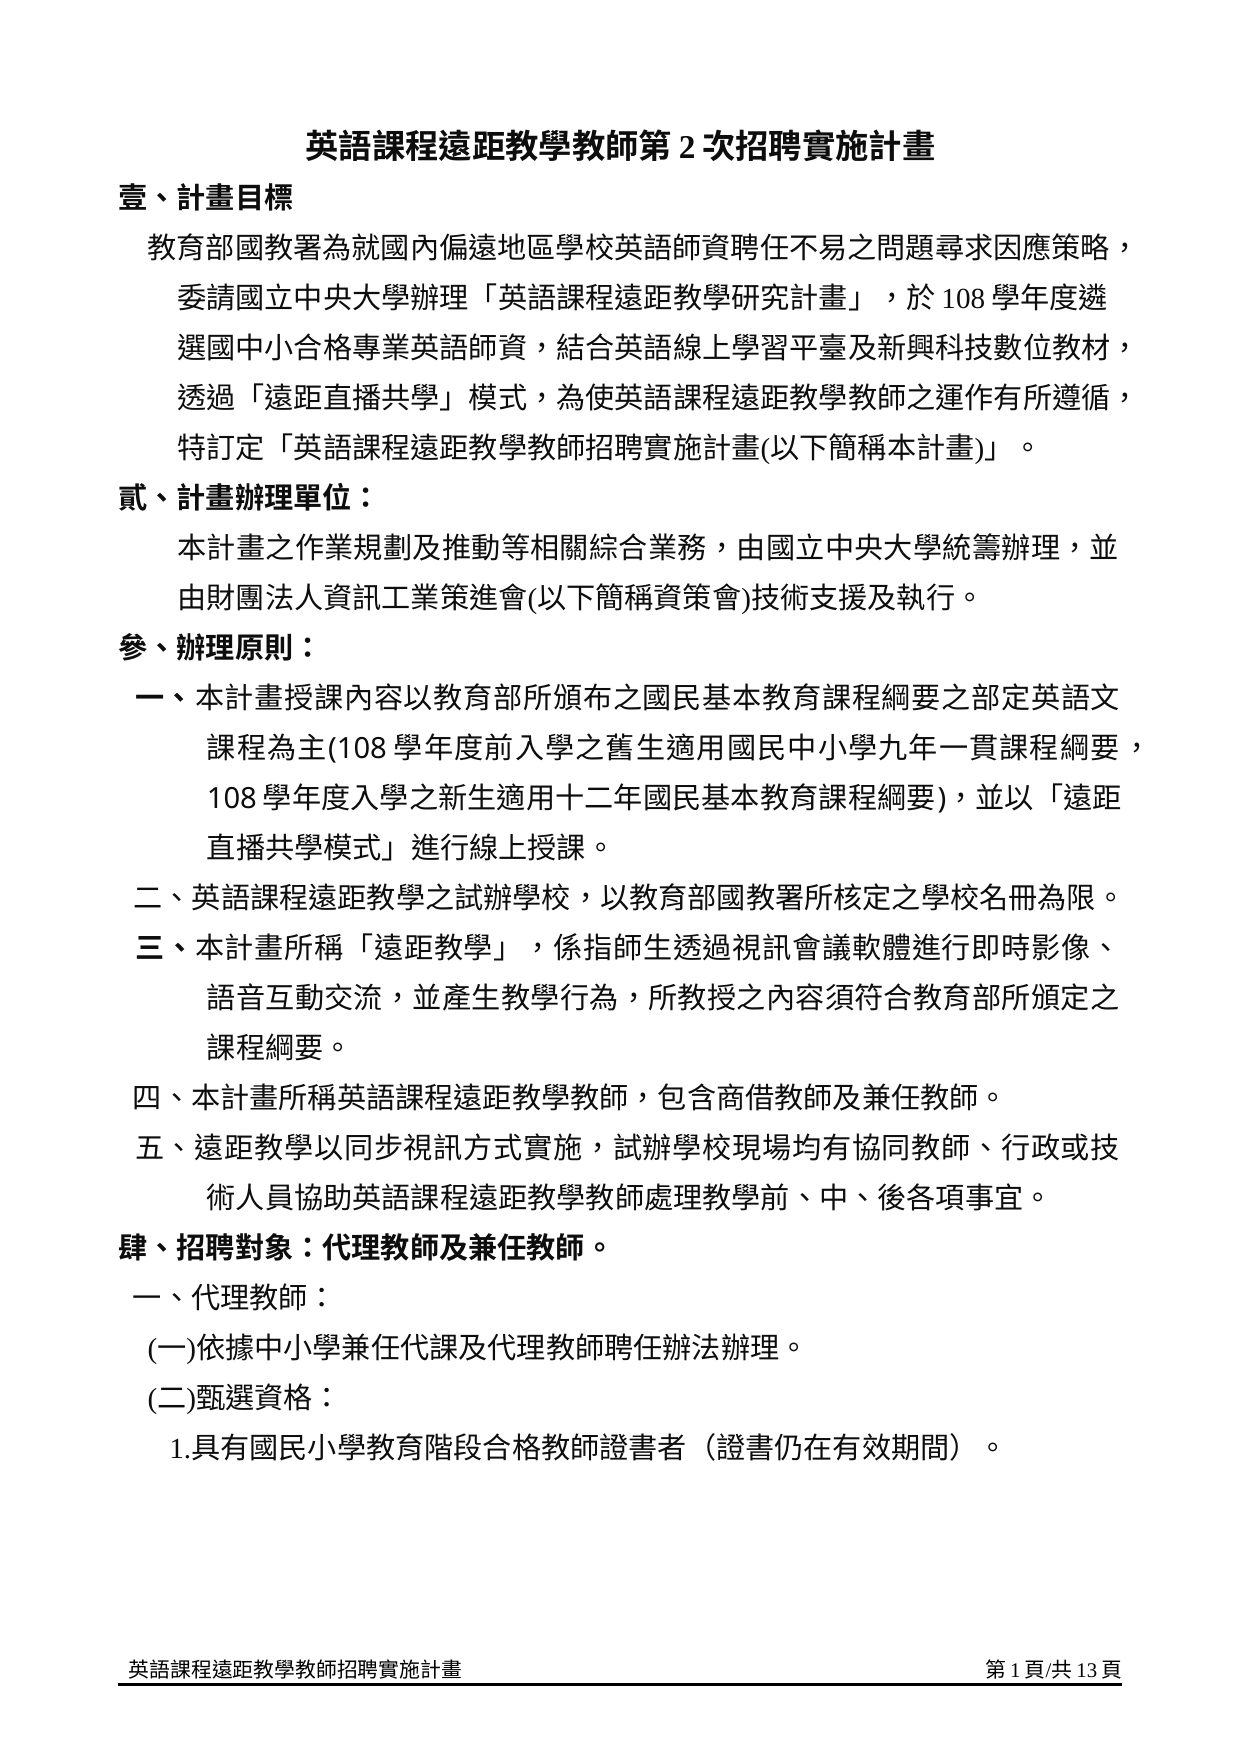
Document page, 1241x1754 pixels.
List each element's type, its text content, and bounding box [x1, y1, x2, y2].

text 三、本計畫所稱「遠距教學」，係指師生透過視訊會議軟體進行即時影像、語音互動交流，並產生教學行為，所教授之內容須符合教育部所頒定之課程綱要。 [118, 918, 1122, 1068]
text 四、本計畫所稱英語課程遠距教學教師，包含商借教師及兼任教師。 [118, 1068, 1122, 1118]
text 英語課程遠距教學教師第2次招聘實施計畫 [118, 118, 1122, 168]
text (一)依據中小學兼任代課及代理教師聘任辦法辦理。 [118, 1318, 1122, 1368]
text (二)甄選資格： [118, 1368, 1122, 1418]
text 貳、計畫辦理單位： [118, 468, 1122, 518]
text 一、本計畫授課內容以教育部所頒布之國民基本教育課程綱要之部定英語文課程為主(108學年度前入學之舊生適用國民中小學九年一貫課程綱要，108學年度入學之新生適用十二年國民基本教育課程綱要)，並以「遠距直播共學模式」進行線上授課。 [118, 668, 1122, 868]
text 教育部國教署為就國內偏遠地區學校英語師資聘任不易之問題尋求因應策略，委請國立中央大學辦理「英語課程遠距教學研究計畫」，於108學年度遴選國中小合格專業英語師資，結合英語線上學習平臺及新興科技數位教材，透過「遠距直播共學」模式，為使英語課程遠距教學教師之運作有所遵循，特訂定「英語課程遠距教學教師招聘實施計畫(以下簡稱本計畫)」。 [118, 218, 1122, 468]
text 本計畫之作業規劃及推動等相關綜合業務，由國立中央大學統籌辦理，並由財團法人資訊工業策進會(以下簡稱資策會)技術支援及執行。 [177, 518, 1122, 618]
text 1.具有國民小學教育階段合格教師證書者（證書仍在有效期間）。 [118, 1418, 1122, 1468]
text 二、英語課程遠距教學之試辦學校，以教育部國教署所核定之學校名冊為限。 [118, 868, 1122, 918]
text 壹、計畫目標 [118, 168, 1122, 218]
text 參、辦理原則： [118, 618, 1122, 668]
text 五、遠距教學以同步視訊方式實施，試辦學校現場均有協同教師、行政或技術人員協助英語課程遠距教學教師處理教學前、中、後各項事宜。 [118, 1118, 1122, 1218]
text 肆、招聘對象：代理教師及兼任教師。 [118, 1218, 1122, 1268]
text 一、代理教師： [118, 1268, 1122, 1318]
